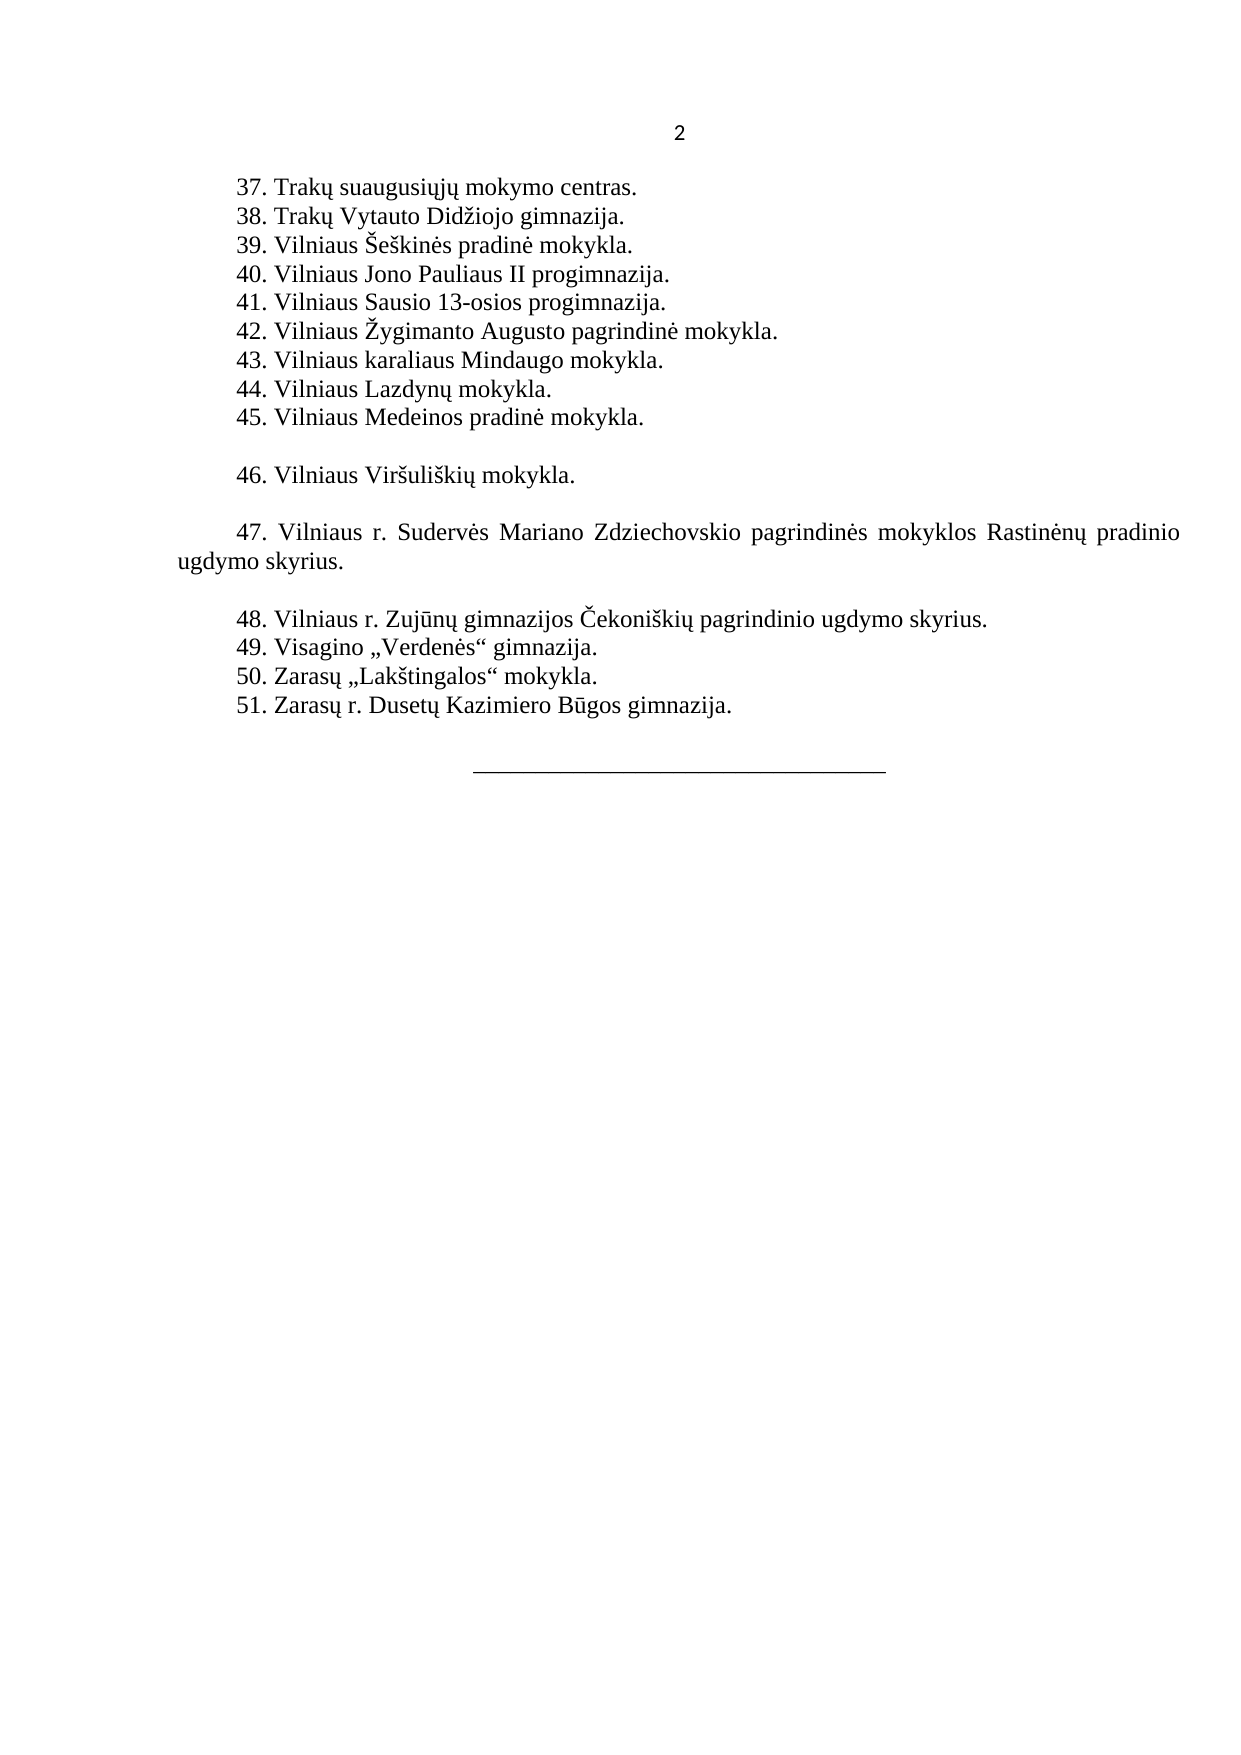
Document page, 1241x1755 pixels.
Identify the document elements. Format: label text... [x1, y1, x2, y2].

text 50. Zarasų „Lakštingalos“ mokykla. [236, 661, 1181, 690]
text 47. Vilniaus r. Sudervės Mariano Zdziechovskio pagrindinės mokyklos Rastinėnų pradinio ugdymo skyrius. [177, 517, 1181, 575]
text 49. Visagino „Verdenės“ gimnazija. [236, 632, 1181, 661]
text _________________________________ [177, 747, 1181, 776]
text 44. Vilniaus Lazdynų mokykla. [236, 374, 1181, 402]
text 51. Zarasų r. Dusetų Kazimiero Būgos gimnazija. [236, 690, 1181, 719]
text 41. Vilniaus Sausio 13-osios progimnazija. [236, 287, 1181, 316]
text 40. Vilniaus Jono Pauliaus II progimnazija. [236, 259, 1181, 287]
text 43. Vilniaus karaliaus Mindaugo mokykla. [236, 345, 1181, 374]
text 42. Vilniaus Žygimanto Augusto pagrindinė mokykla. [236, 316, 1181, 345]
text 46. Vilniaus Viršuliškių mokykla. [236, 460, 1181, 489]
text 37. Trakų suaugusiųjų mokymo centras. [236, 172, 1181, 201]
text 48. Vilniaus r. Zujūnų gimnazijos Čekoniškių pagrindinio ugdymo skyrius. [236, 604, 1181, 632]
text 39. Vilniaus Šeškinės pradinė mokykla. [236, 230, 1181, 259]
text 45. Vilniaus Medeinos pradinė mokykla. [236, 402, 1181, 431]
text 38. Trakų Vytauto Didžiojo gimnazija. [236, 201, 1181, 230]
